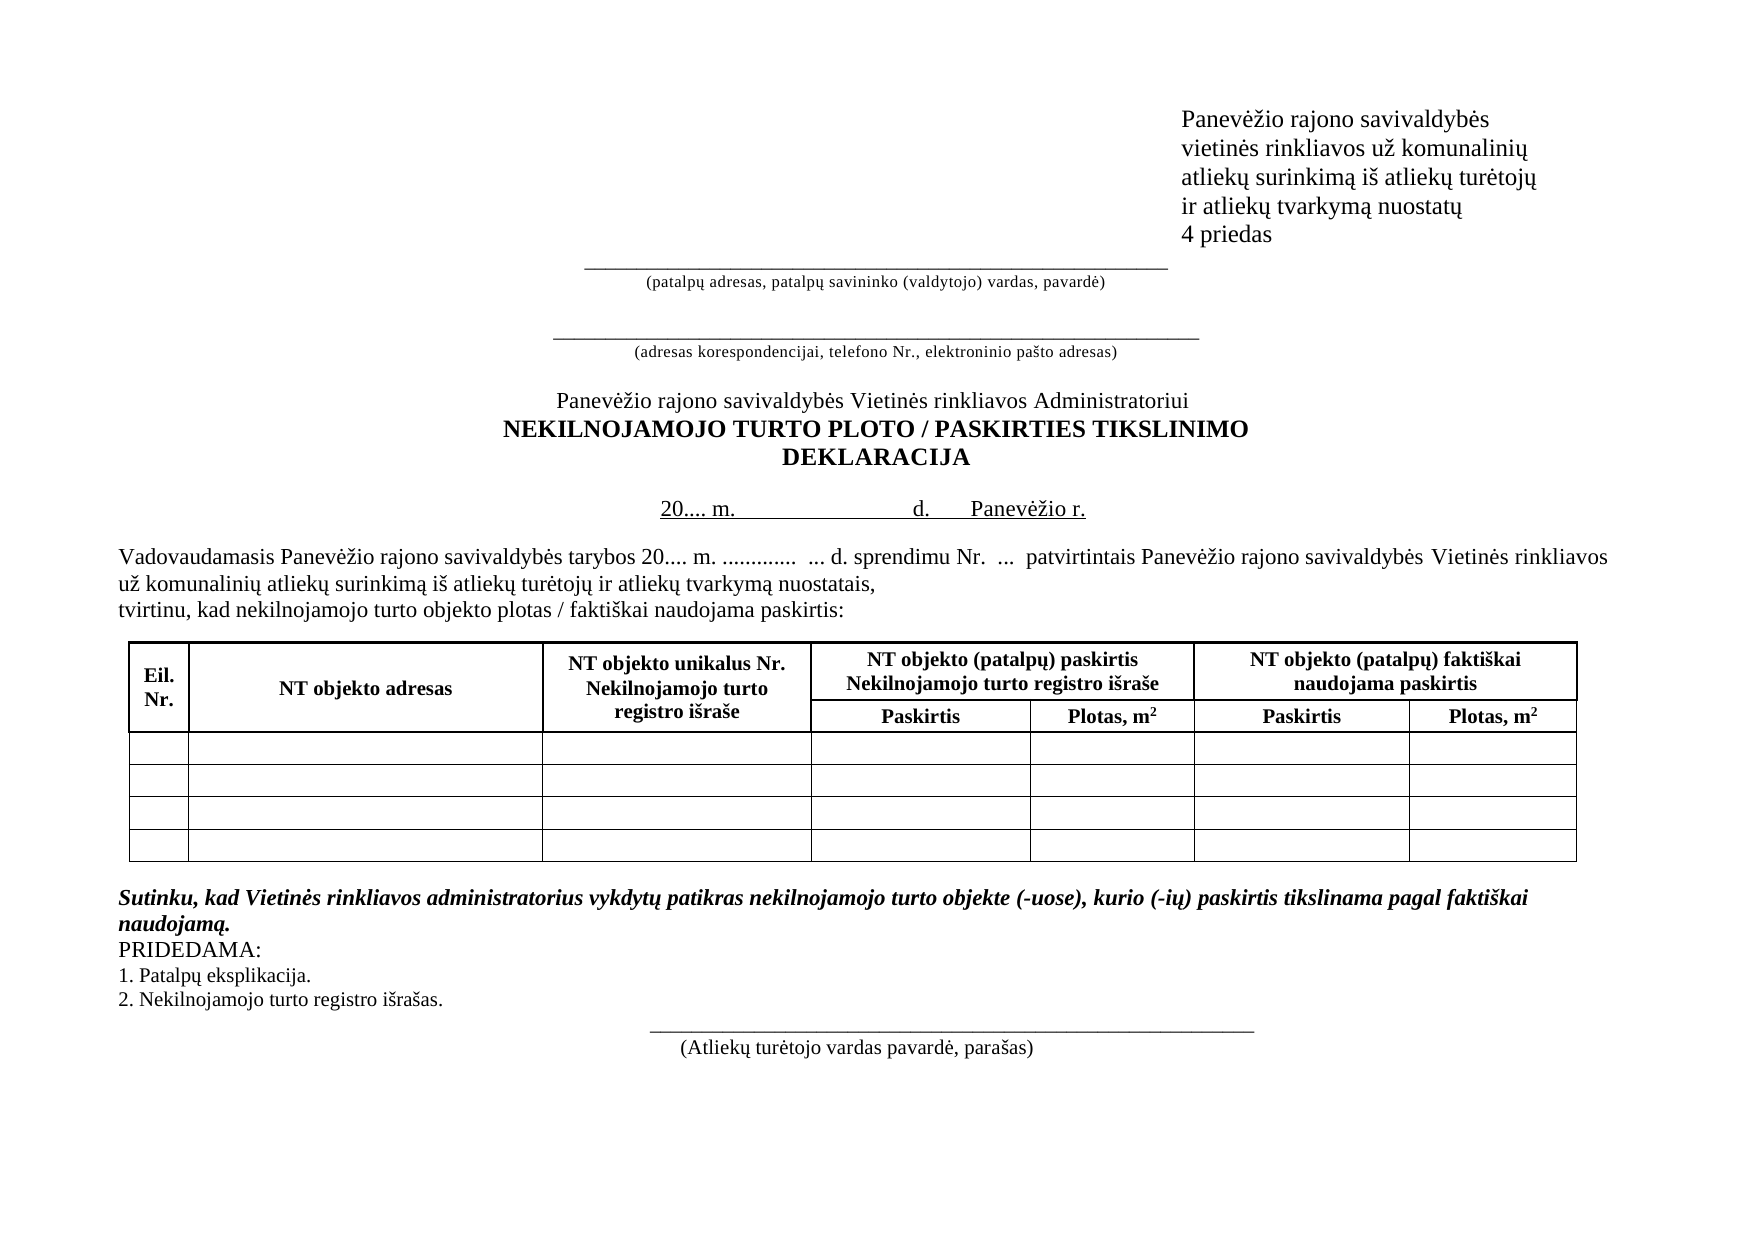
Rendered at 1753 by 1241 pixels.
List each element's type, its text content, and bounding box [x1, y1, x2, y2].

table_cell [189, 733, 542, 764]
table_cell [812, 733, 1030, 764]
text PRIDEDAMA: [118, 936, 1628, 963]
table_header NT objekto adresas [190, 644, 542, 731]
table_cell Paskirtis [812, 701, 1030, 731]
table_cell [130, 733, 188, 764]
table_cell [189, 830, 542, 861]
table_cell [1410, 733, 1576, 764]
table_cell [130, 797, 188, 828]
table_cell [1195, 830, 1409, 861]
table_header NT objekto unikalus Nr. Nekilnojamojo turto registro išraše [544, 644, 810, 731]
table_header NT objekto (patalpų) paskirtis Nekilnojamojo turto registro išraše [812, 644, 1193, 699]
text Panevėžio rajono savivaldybės [1181, 104, 1634, 133]
text 1. Patalpų eksplikacija. [118, 963, 1599, 987]
table_cell Plotas, m2 [1031, 701, 1194, 731]
text ________________________________________________________ [118, 248, 1634, 272]
table_cell [1410, 797, 1576, 828]
text DEKLARACIJA [118, 442, 1634, 471]
table_cell [189, 797, 542, 828]
text (Atliekų turėtojo vardas pavardė, parašas) [118, 1035, 1634, 1059]
table_cell [1410, 765, 1576, 796]
text Sutinku, kad Vietinės rinkliavos administratorius vykdytų patikras nekilnojamojo turto objekte (-uose), kurio (-ių) paskirtis tikslinama pagal faktiškai naudojamą. [118, 883, 1634, 936]
table_cell [130, 830, 188, 861]
text ______________________________________________________________ [118, 318, 1634, 342]
text __________________________________________________________ [118, 1011, 1599, 1035]
text atliekų surinkimą iš atliekų turėtojų [1181, 162, 1634, 191]
table_cell [543, 797, 811, 828]
table_cell [543, 830, 811, 861]
table_cell [812, 797, 1030, 828]
table_cell Paskirtis [1195, 701, 1409, 731]
table_cell [543, 733, 811, 764]
table_cell [1031, 733, 1194, 764]
text NEKILNOJAMOJO TURTO PLOTO / PASKIRTIES TIKSLINIMO [118, 414, 1634, 442]
table_cell [130, 765, 188, 796]
table_cell [1195, 733, 1409, 764]
table_header Eil. Nr. [130, 644, 188, 731]
table_cell [1031, 797, 1194, 828]
table_cell [189, 765, 542, 796]
table_cell [1031, 765, 1194, 796]
text vietinės rinkliavos už komunalinių [1181, 133, 1634, 162]
text Panevėžio rajono savivaldybės Vietinės rinkliavos Administratoriui [118, 387, 1628, 414]
text tvirtinu, kad nekilnojamojo turto objekto plotas / faktiškai naudojama paskirtis: [118, 596, 1634, 622]
text Vadovaudamasis Panevėžio rajono savivaldybės tarybos 20.... m. ............. ... d. sprendimu Nr. ... patvirtintais Panevėžio rajono savivaldybės Vietinės rinkliavos už komunalinių atliekų surinkimą iš atliekų turėtojų ir atliekų tvarkymą nuostatais, [118, 543, 1634, 596]
table_cell [543, 765, 811, 796]
text 20.... m. d. Panevėžio r. [118, 495, 1628, 522]
table_cell [1031, 830, 1194, 861]
table_cell Plotas, m2 [1410, 701, 1576, 731]
table_header NT objekto (patalpų) faktiškai naudojama paskirtis [1195, 644, 1576, 699]
text (adresas korespondencijai, telefono Nr., elektroninio pašto adresas) [118, 342, 1634, 361]
table_cell [812, 830, 1030, 861]
text 4 priedas [1181, 219, 1634, 248]
text 2. Nekilnojamojo turto registro išrašas. [118, 987, 1599, 1011]
text ir atliekų tvarkymą nuostatų [1181, 191, 1634, 219]
table_cell [1410, 830, 1576, 861]
table_cell [812, 765, 1030, 796]
table_cell [1195, 765, 1409, 796]
text (patalpų adresas, patalpų savininko (valdytojo) vardas, pavardė) [118, 272, 1634, 291]
table_cell [1195, 797, 1409, 828]
